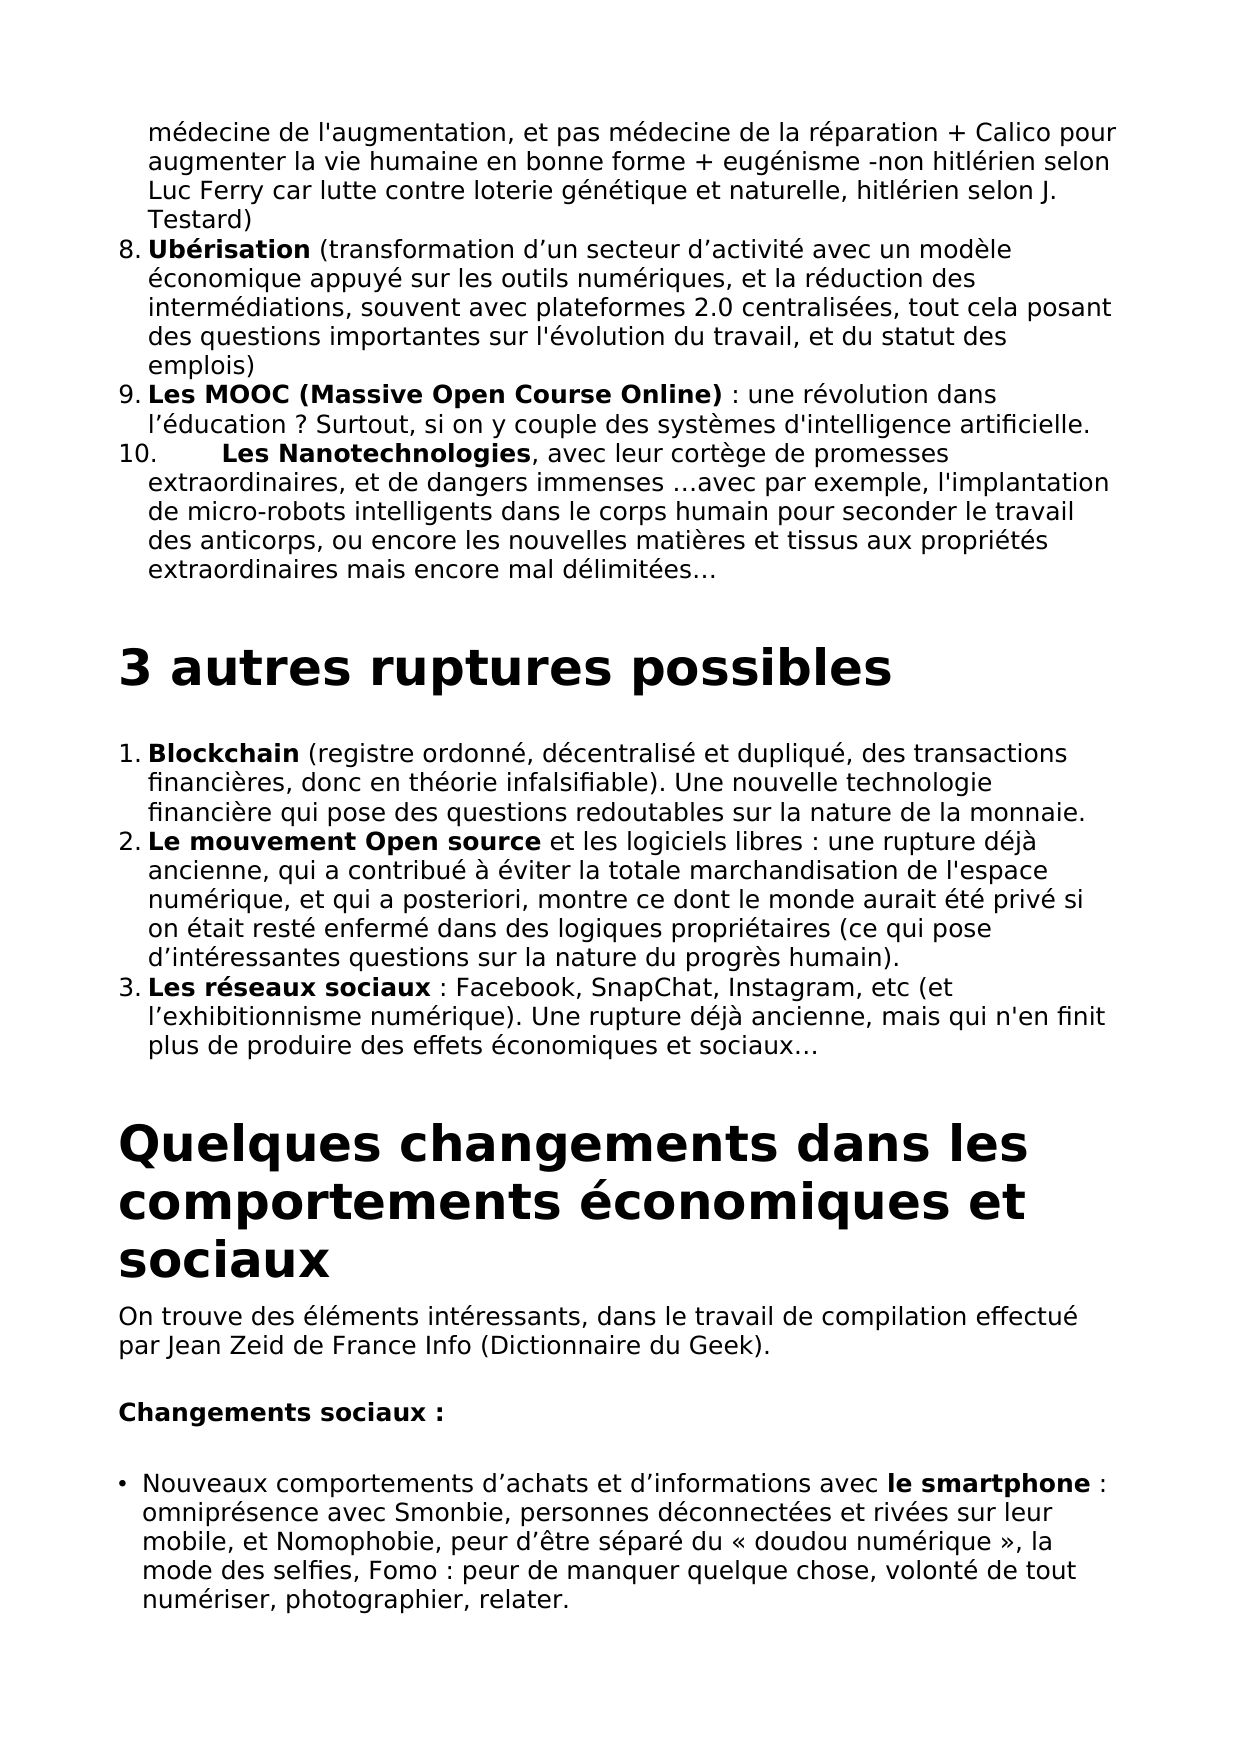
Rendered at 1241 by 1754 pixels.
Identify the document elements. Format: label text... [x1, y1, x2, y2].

list Les réseaux sociaux : Facebook, SnapChat, Instagram, etc (et l’exhibitionnisme numérique). Une rupture déjà ancienne, mais qui n'en finit plus de produire des effets économiques et sociaux… [118, 973, 1122, 1060]
list Les Nanotechnologies, avec leur cortège de promesses extraordinaires, et de dangers immenses …avec par exemple, l'implantation de micro-robots intelligents dans le corps humain pour seconder le travail des anticorps, ou encore les nouvelles matières et tissus aux propriétés extraordinaires mais encore mal délimitées… [118, 439, 1122, 585]
list Ubérisation (transformation d’un secteur d’activité avec un modèle économique appuyé sur les outils numériques, et la réduction des intermédiations, souvent avec plateformes 2.0 centralisées, tout cela posant des questions importantes sur l'évolution du travail, et du statut des emplois) [118, 235, 1122, 381]
list Nouveaux comportements d’achats et d’informations avec le smartphone : omniprésence avec Smonbie, personnes déconnectées et rivées sur leur mobile, et Nomophobie, peur d’être séparé du « doudou numérique », la mode des selfies, Fomo : peur de manquer quelque chose, volonté de tout numériser, photographier, relater. [118, 1469, 1122, 1615]
subtitle Changements sociaux : [118, 1398, 1122, 1427]
subtitle Quelques changements dans les comportements économiques et sociaux [118, 1115, 1122, 1289]
list Blockchain (registre ordonné, décentralisé et dupliqué, des transactions financières, donc en théorie infalsifiable). Une nouvelle technologie financière qui pose des questions redoutables sur la nature de la monnaie. [118, 739, 1122, 827]
text On trouve des éléments intéressants, dans le travail de compilation effectué par Jean Zeid de France Info (Dictionnaire du Geek). [118, 1302, 1122, 1360]
list Le mouvement Open source et les logiciels libres : une rupture déjà ancienne, qui a contribué à éviter la totale marchandisation de l'espace numérique, et qui a posteriori, montre ce dont le monde aurait été privé si on était resté enfermé dans des logiques propriétaires (ce qui pose d’intéressantes questions sur la nature du progrès humain). [118, 827, 1122, 973]
subtitle 3 autres ruptures possibles [118, 639, 1122, 697]
list Les MOOC (Massive Open Course Online) : une révolution dans l’éducation ? Surtout, si on y couple des systèmes d'intelligence artificielle. [118, 381, 1122, 439]
list médecine de l'augmentation, et pas médecine de la réparation + Calico pour augmenter la vie humaine en bonne forme + eugénisme -non hitlérien selon Luc Ferry car lutte contre loterie génétique et naturelle, hitlérien selon J. Testard) [118, 118, 1122, 235]
